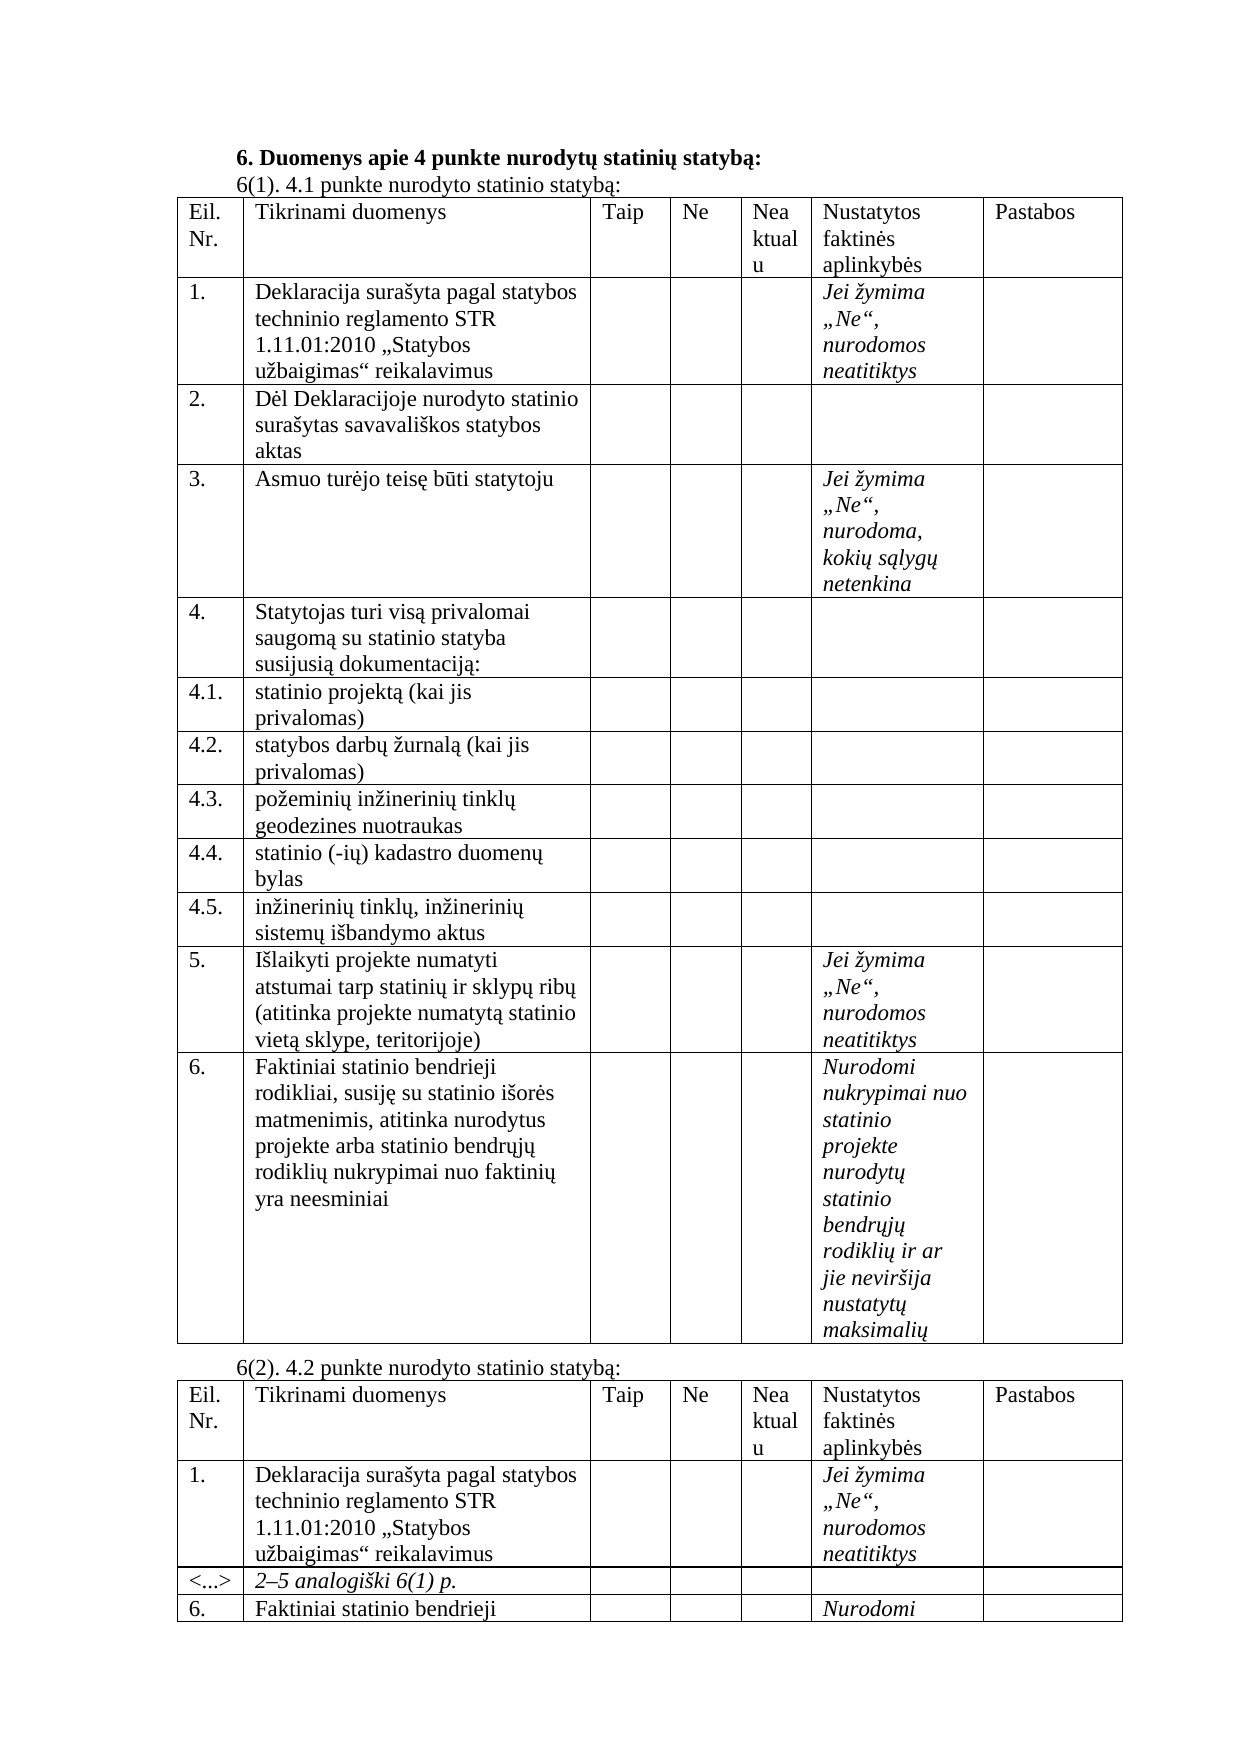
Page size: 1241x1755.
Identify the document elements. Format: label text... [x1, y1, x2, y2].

table_cell [812, 385, 983, 464]
table_cell [671, 678, 741, 731]
table_cell Statytojas turi visą privalomai saugomą su statinio statyba susijusią dokumentaciją: [244, 598, 590, 677]
table_cell [591, 893, 670, 946]
table_cell [984, 893, 1122, 946]
table_cell [984, 1595, 1122, 1621]
table_cell [742, 598, 811, 677]
table_cell [812, 893, 983, 946]
table_header Nustatytos faktinės aplinkybės [812, 1381, 983, 1460]
table_cell [742, 1568, 811, 1594]
table_cell 3. [178, 465, 243, 597]
table_cell Nurodomi [812, 1595, 983, 1621]
table_cell [812, 598, 983, 677]
text 6(1). 4.1 punkte nurodyto statinio statybą: [177, 171, 1122, 197]
table_cell 1. [178, 278, 243, 384]
table_cell [742, 785, 811, 838]
table_cell [984, 1461, 1122, 1566]
table_cell Deklaracija surašyta pagal statybos techninio reglamento STR 1.11.01:2010 „Statybos užbaigimas“ reikalavimus [244, 278, 590, 384]
table_header Pastabos [984, 198, 1122, 277]
table_cell [812, 732, 983, 784]
table_cell [591, 465, 670, 597]
table_cell [984, 385, 1122, 464]
table_cell [984, 1568, 1122, 1594]
text 6(2). 4.2 punkte nurodyto statinio statybą: [177, 1353, 1122, 1380]
table_cell [812, 678, 983, 731]
table_cell statinio projektą (kai jis privalomas) [244, 678, 590, 731]
table_header Eil. Nr. [178, 1381, 243, 1460]
table_header Nustatytos faktinės aplinkybės [812, 198, 983, 277]
table_cell [742, 1053, 811, 1343]
table_cell [671, 1595, 741, 1621]
table_header Neaktualu [742, 1381, 811, 1460]
table_cell [591, 598, 670, 677]
table_cell [671, 385, 741, 464]
table_cell [591, 1595, 670, 1621]
table_cell 4.4. [178, 839, 243, 892]
table_cell [984, 465, 1122, 597]
table_cell [671, 947, 741, 1052]
table_cell [742, 278, 811, 384]
table_cell 1. [178, 1461, 243, 1566]
table_cell [671, 598, 741, 677]
table_cell Nurodomi nukrypimai nuo statinio projekte nurodytų statinio bendrųjų rodiklių ir ar jie neviršija nustatytų maksimalių [812, 1053, 983, 1343]
table_cell [742, 1595, 811, 1621]
table_cell 4.2. [178, 732, 243, 784]
table_cell požeminių inžinerinių tinklų geodezines nuotraukas [244, 785, 590, 838]
table_cell 2. [178, 385, 243, 464]
table_cell 5. [178, 947, 243, 1052]
table_cell [671, 278, 741, 384]
table_cell 4.1. [178, 678, 243, 731]
table_cell Jei žymima „Ne“, nurodoma, kokių sąlygų netenkina [812, 465, 983, 597]
table_cell [591, 839, 670, 892]
table_cell [591, 278, 670, 384]
table_cell [671, 465, 741, 597]
table_cell [812, 1568, 983, 1594]
table_cell Jei žymima „Ne“, nurodomos neatitiktys [812, 278, 983, 384]
table_cell Deklaracija surašyta pagal statybos techninio reglamento STR 1.11.01:2010 „Statybos užbaigimas“ reikalavimus [244, 1461, 590, 1566]
table_cell statinio (-ių) kadastro duomenų bylas [244, 839, 590, 892]
table_cell [591, 947, 670, 1052]
table_cell [742, 732, 811, 784]
table_cell [984, 839, 1122, 892]
table_cell [591, 1461, 670, 1566]
table_cell [742, 839, 811, 892]
table_cell [591, 385, 670, 464]
table_cell [591, 1053, 670, 1343]
table_cell Jei žymima „Ne“, nurodomos neatitiktys [812, 1461, 983, 1566]
text 6. Duomenys apie 4 punkte nurodytų statinių statybą: [177, 144, 1122, 171]
table_cell [812, 785, 983, 838]
table_cell [984, 732, 1122, 784]
table_cell [671, 732, 741, 784]
table_cell [671, 1461, 741, 1566]
table_header Neaktualu [742, 198, 811, 277]
table_header Tikrinami duomenys [244, 198, 590, 277]
table_cell [671, 839, 741, 892]
table_cell [984, 598, 1122, 677]
table_cell 2–5 analogiški 6(1) p. [244, 1568, 590, 1594]
table_cell 4.5. [178, 893, 243, 946]
table_cell Jei žymima „Ne“, nurodomos neatitiktys [812, 947, 983, 1052]
table_cell [591, 785, 670, 838]
table_cell [742, 1461, 811, 1566]
table_cell [984, 1053, 1122, 1343]
table_cell [984, 278, 1122, 384]
table_cell [671, 1568, 741, 1594]
table_header Ne [671, 198, 741, 277]
table_header Pastabos [984, 1381, 1122, 1460]
table_cell [742, 947, 811, 1052]
table_cell Asmuo turėjo teisę būti statytoju [244, 465, 590, 597]
table_cell [812, 839, 983, 892]
table_cell Išlaikyti projekte numatyti atstumai tarp statinių ir sklypų ribų (atitinka projekte numatytą statinio vietą sklype, teritorijoje) [244, 947, 590, 1052]
table_cell [742, 385, 811, 464]
table_cell [984, 947, 1122, 1052]
table_cell [742, 678, 811, 731]
table_cell Faktiniai statinio bendrieji [244, 1595, 590, 1621]
table_cell Faktiniai statinio bendrieji rodikliai, susiję su statinio išorės matmenimis, atitinka nurodytus projekte arba statinio bendrųjų rodiklių nukrypimai nuo faktinių yra neesminiai [244, 1053, 590, 1343]
table_header Tikrinami duomenys [244, 1381, 590, 1460]
table_cell [984, 678, 1122, 731]
table_cell [984, 785, 1122, 838]
table_cell inžinerinių tinklų, inžinerinių sistemų išbandymo aktus [244, 893, 590, 946]
table_cell [671, 893, 741, 946]
table_header Taip [591, 198, 670, 277]
table_cell 6. [178, 1053, 243, 1343]
table_header Eil. Nr. [178, 198, 243, 277]
table_cell [742, 893, 811, 946]
table_cell [671, 1053, 741, 1343]
table_cell statybos darbų žurnalą (kai jis privalomas) [244, 732, 590, 784]
table_cell 4. [178, 598, 243, 677]
table_cell Dėl Deklaracijoje nurodyto statinio surašytas savavališkos statybos aktas [244, 385, 590, 464]
table_cell <...> [178, 1568, 243, 1594]
table_header Ne [671, 1381, 741, 1460]
table_cell [671, 785, 741, 838]
table_header Taip [591, 1381, 670, 1460]
table_cell [591, 732, 670, 784]
table_cell [742, 465, 811, 597]
table_cell 6. [178, 1595, 243, 1621]
table_cell [591, 1568, 670, 1594]
table_cell [591, 678, 670, 731]
table_cell 4.3. [178, 785, 243, 838]
